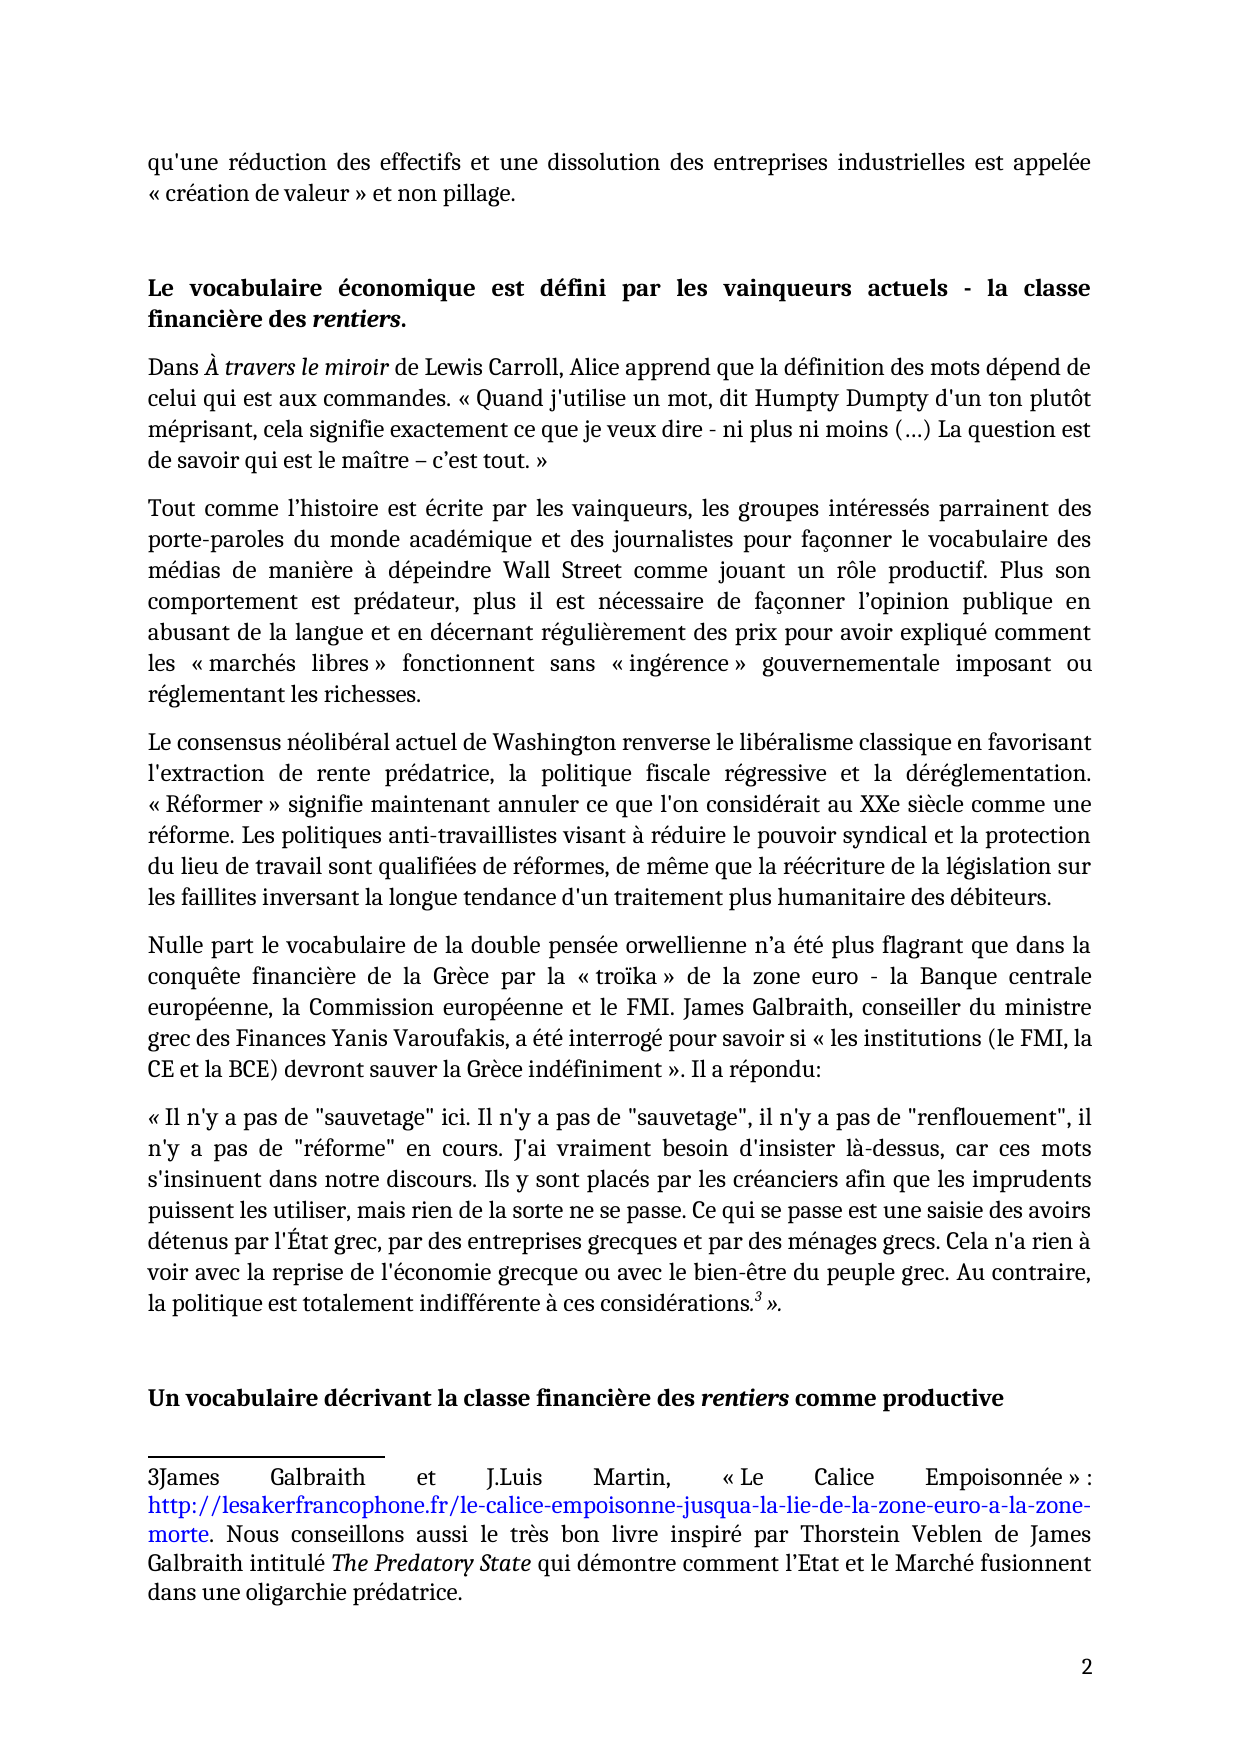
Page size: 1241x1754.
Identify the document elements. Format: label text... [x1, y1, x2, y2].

text qu'une réduction des effectifs et une dissolution des entreprises industrielles est appelée « création de valeur » et non pillage. [148, 148, 1093, 207]
text Tout comme l’histoire est écrite par les vainqueurs, les groupes intéressés parrainent des porte-paroles du monde académique et des journalistes pour façonner le vocabulaire des médias de manière à dépeindre Wall Street comme jouant un rôle productif. Plus son comportement est prédateur, plus il est nécessaire de façonner l’opinion publique en abusant de la langue et en décernant régulièrement des prix pour avoir expliqué comment les « marchés libres » fonctionnent sans « ingérence » gouvernementale imposant ou réglementant les richesses. [148, 494, 1093, 709]
text Le vocabulaire économique est défini par les vainqueurs actuels - la classe financière des rentiers. [148, 274, 1093, 334]
text Le consensus néolibéral actuel de Washington renverse le libéralisme classique en favorisant l'extraction de rente prédatrice, la politique fiscale régressive et la déréglementation. « Réformer » signifie maintenant annuler ce que l'on considérait au XXe siècle comme une réforme. Les politiques anti-travaillistes visant à réduire le pouvoir syndical et la protection du lieu de travail sont qualifiées de réformes, de même que la réécriture de la législation sur les faillites inversant la longue tendance d'un traitement plus humanitaire des débiteurs. [148, 728, 1093, 912]
text Un vocabulaire décrivant la classe financière des rentiers comme productive [148, 1384, 1093, 1413]
text Nulle part le vocabulaire de la double pensée orwellienne n’a été plus flagrant que dans la conquête financière de la Grèce par la « troïka » de la zone euro - la Banque centrale européenne, la Commission européenne et le FMI. James Galbraith, conseiller du ministre grec des Finances Yanis Varoufakis, a été interrogé pour savoir si « les institutions (le FMI, la CE et la BCE) devront sauver la Grèce indéfiniment ». Il a répondu: [148, 931, 1093, 1083]
text Dans À travers le miroir de Lewis Carroll, Alice apprend que la définition des mots dépend de celui qui est aux commandes. « Quand j'utilise un mot, dit Humpty Dumpty d'un ton plutôt méprisant, cela signifie exactement ce que je veux dire - ni plus ni moins (…) La question est de savoir qui est le maître – c’est tout. » [148, 353, 1093, 475]
text James Galbraith et J.Luis Martin, « Le Calice Empoisonnée » : http://lesakerfrancophone.fr/le-calice-empoisonne-jusqua-la-lie-de-la-zone-euro-a-la-zone-morte. Nous conseillons aussi le très bon livre inspiré par Thorstein Veblen de James Galbraith intitulé The Predatory State qui démontre comment l’Etat et le Marché fusionnent dans une oligarchie prédatrice. [148, 1463, 1093, 1606]
text « Il n'y a pas de "sauvetage" ici. Il n'y a pas de "sauvetage", il n'y a pas de "renflouement", il n'y a pas de "réforme" en cours. J'ai vraiment besoin d'insister là-dessus, car ces mots s'insinuent dans notre discours. Ils y sont placés par les créanciers afin que les imprudents puissent les utiliser, mais rien de la sorte ne se passe. Ce qui se passe est une saisie des avoirs détenus par l'État grec, par des entreprises grecques et par des ménages grecs. Cela n'a rien à voir avec la reprise de l'économie grecque ou avec le bien-être du peuple grec. Au contraire, la politique est totalement indifférente à ces considérations. ». [148, 1102, 1093, 1317]
